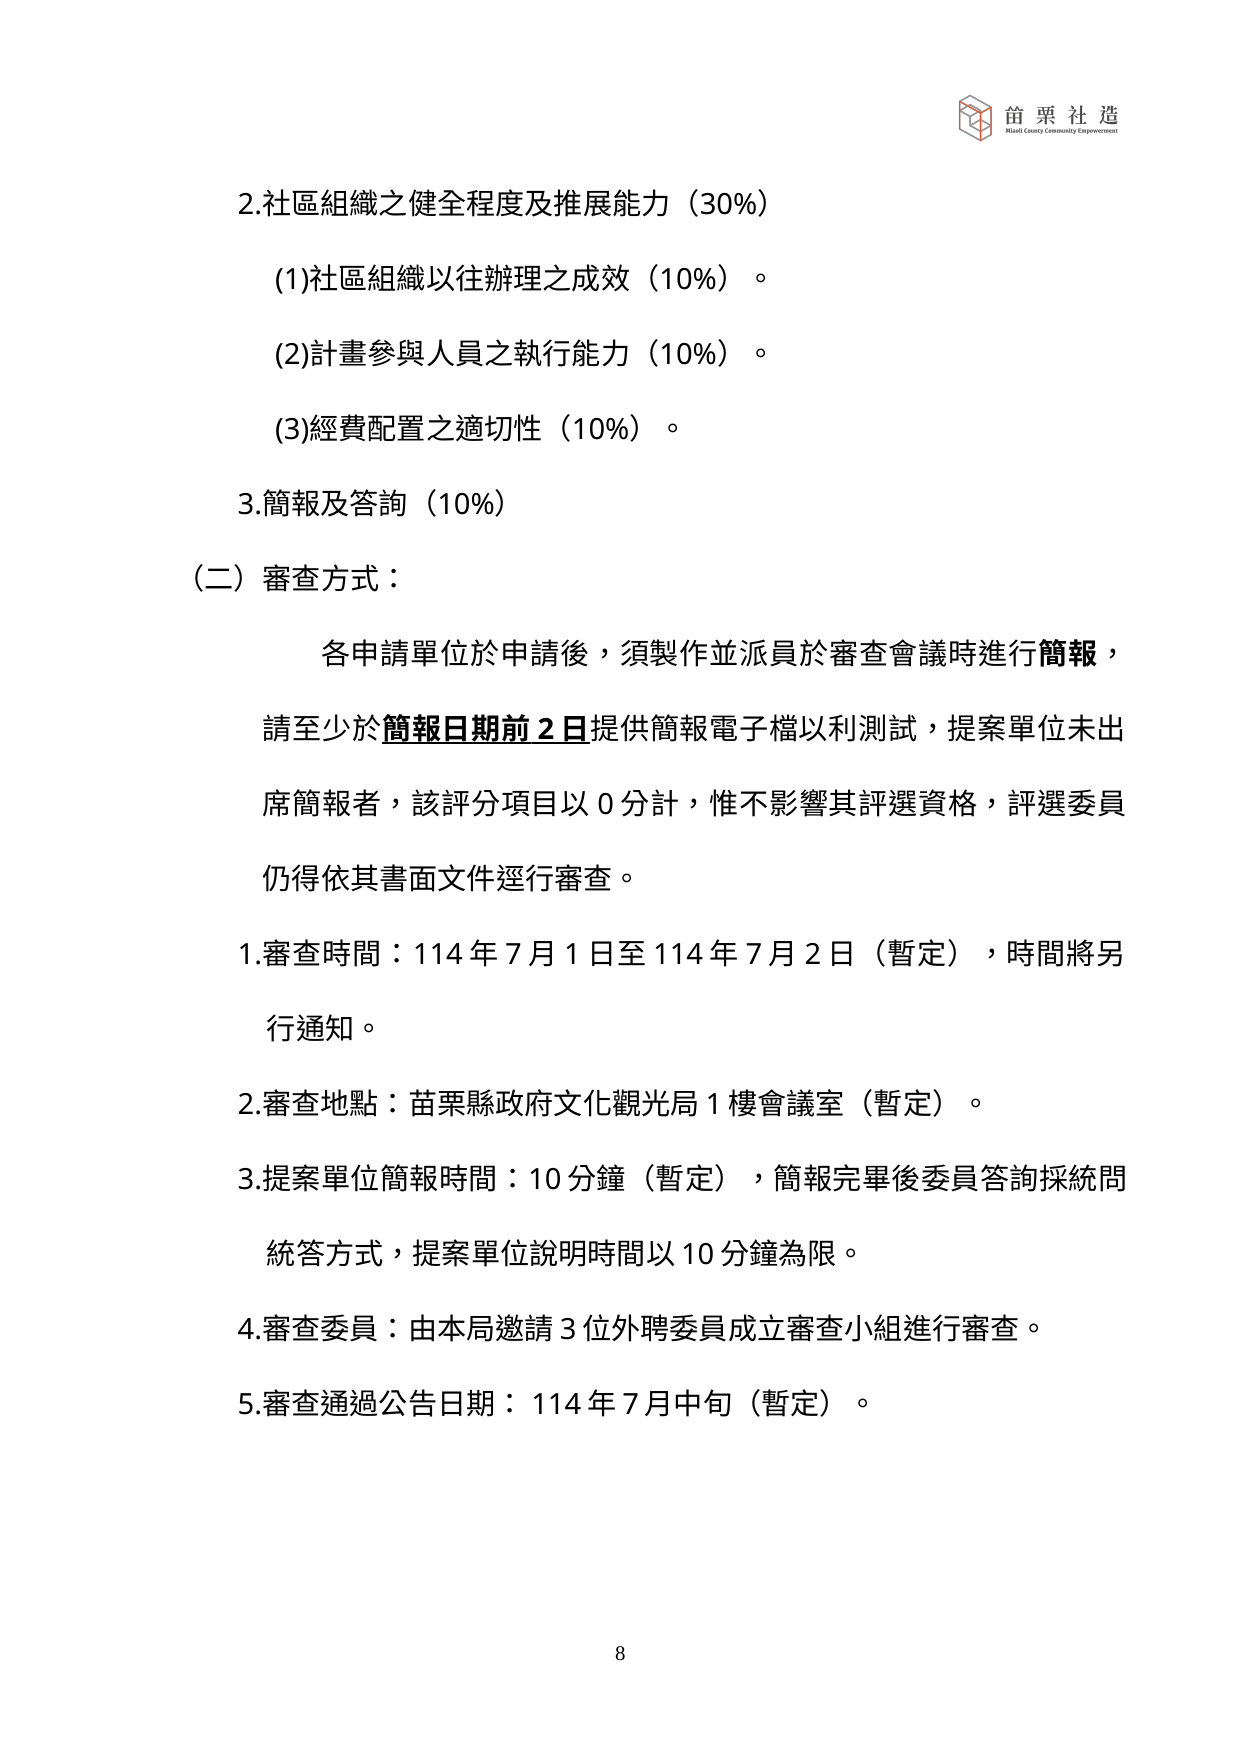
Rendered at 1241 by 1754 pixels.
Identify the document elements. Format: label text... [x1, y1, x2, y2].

text 3.簡報及答詢（10%） [237, 464, 1128, 539]
list （二）審查方式： [175, 539, 1128, 614]
text 2.審查地點：苗栗縣政府文化觀光局1樓會議室（暫定）。 [237, 1064, 1128, 1139]
text (3)經費配置之適切性（10%）。 [275, 389, 1128, 464]
text (2)計畫參與人員之執行能力（10%）。 [275, 314, 1128, 389]
text 4.審查委員：由本局邀請3位外聘委員成立審查小組進行審查。 [237, 1289, 1128, 1364]
text 2.社區組織之健全程度及推展能力（30%） [237, 164, 1128, 239]
text 各申請單位於申請後，須製作並派員於審查會議時進行簡報，請至少於簡報日期前2日提供簡報電子檔以利測試，提案單位未出席簡報者，該評分項目以0分計，惟不影響其評選資格，評選委員仍得依其書面文件逕行審查。 [262, 614, 1128, 914]
picture [947, 88, 1128, 148]
text 5.審查通過公告日期： 114年7月中旬（暫定）。 [237, 1364, 1128, 1439]
text (1)社區組織以往辦理之成效（10%）。 [275, 239, 1128, 314]
text 1.審查時間：114年7月1日至114年7月2日（暫定），時間將另行通知。 [237, 914, 1128, 1064]
text 3.提案單位簡報時間：10分鐘（暫定），簡報完畢後委員答詢採統問統答方式，提案單位說明時間以10分鐘為限。 [237, 1139, 1128, 1289]
